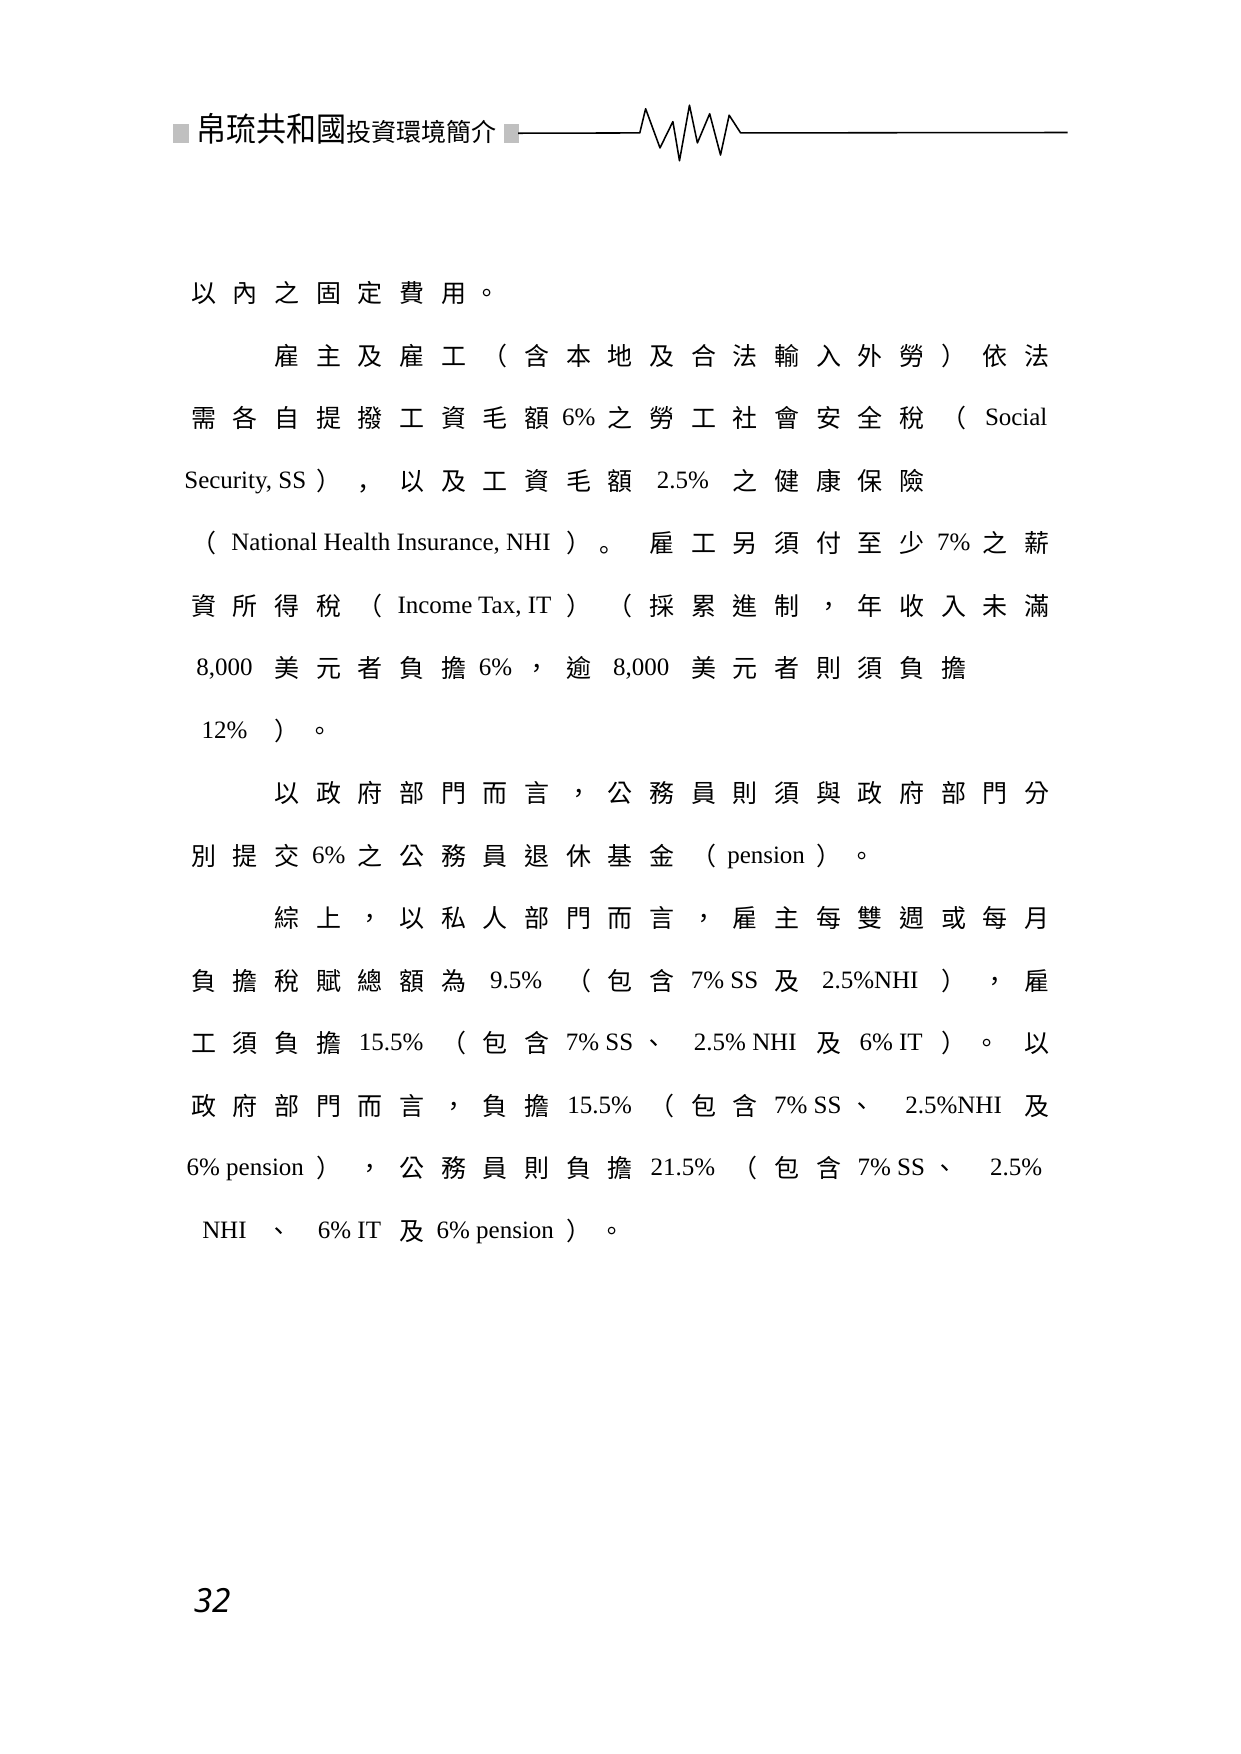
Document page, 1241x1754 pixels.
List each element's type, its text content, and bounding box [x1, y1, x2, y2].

text 以政府部門而言，公務員則須與政府部門分別提交6%之公務員退休基金（pension）。 [183, 750, 1058, 875]
text 雇主及雇工（含本地及合法輸入外勞）依法需各自提撥工資毛額6%之勞工社會安全稅（Social Security, SS），以及工資毛額2.5%之健康保險（National Health Insurance, NHI）。雇工另須付至少7%之薪資所得稅（Income Tax, IT）（採累進制，年收入未滿8,000美元者負擔6%，逾8,000美元者則須負擔12%）。 [183, 313, 1058, 750]
text 綜上，以私人部門而言，雇主每雙週或每月負擔稅賦總額為9.5%（包含7% SS及2.5%NHI），雇工須負擔15.5%（包含7% SS、2.5% NHI及6% IT）。以政府部門而言，負擔15.5%（包含7% SS、2.5%NHI及6% pension），公務員則負擔21.5%（包含7% SS、2.5% NHI、6% IT及6% pension）。 [183, 875, 1058, 1250]
text 以內之固定費用。 [183, 250, 1058, 313]
